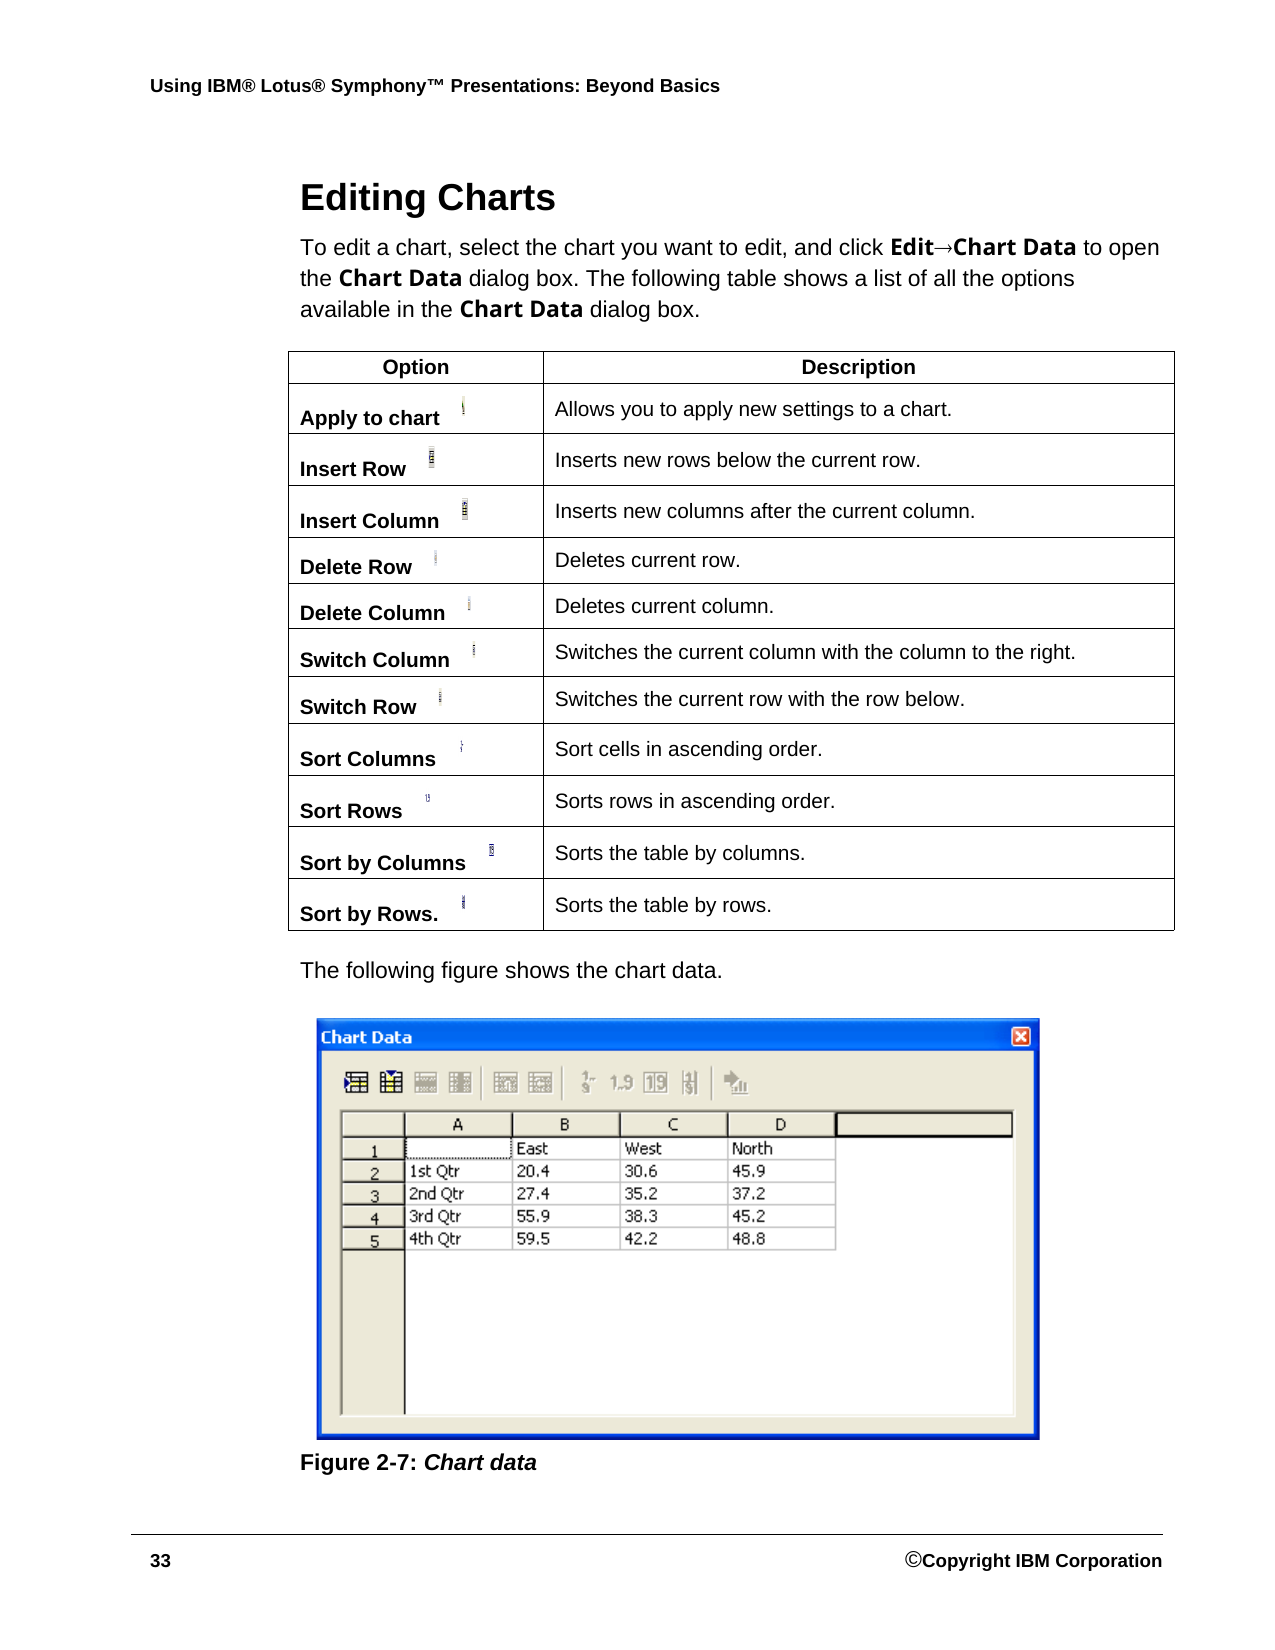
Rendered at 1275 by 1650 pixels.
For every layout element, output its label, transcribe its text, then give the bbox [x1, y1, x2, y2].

text Figure 2-7: Chart data [300, 1448, 1162, 1475]
table_cell Inserts new columns after the current column. [544, 486, 1174, 537]
table_cell Apply to chart [289, 384, 543, 433]
text To edit a chart, select the chart you want to edit, and click EditChart Data to open the Chart Data dialog box. The following table shows a list of all the options available in the Chart Data dialog box. [300, 231, 1162, 324]
table_cell Sort cells in ascending order. [544, 724, 1174, 775]
picture [316, 1018, 1040, 1440]
table_cell Sort Rows [289, 776, 543, 826]
table_cell Insert Column [289, 486, 543, 537]
table_header Option [289, 352, 543, 383]
table_cell Switches the current row with the row below. [544, 677, 1174, 723]
picture [425, 788, 431, 809]
table_cell Sorts the table by columns. [544, 827, 1174, 878]
picture [438, 688, 442, 706]
table_cell Inserts new rows below the current row. [544, 434, 1174, 485]
picture [467, 596, 471, 611]
table_cell Switch Column [289, 629, 543, 676]
picture [462, 498, 468, 520]
picture [472, 641, 476, 658]
table_cell Sorts the table by rows. [544, 879, 1174, 930]
table_cell Delete Column [289, 584, 543, 628]
picture [460, 891, 467, 913]
picture [488, 840, 495, 861]
table_cell Delete Row [289, 538, 543, 583]
table_cell Sort by Columns [289, 827, 543, 878]
table_cell Switches the current column with the column to the right. [544, 629, 1174, 676]
picture [458, 736, 465, 757]
table_cell Deletes current row. [544, 538, 1174, 583]
table_cell Deletes current column. [544, 584, 1174, 628]
table_cell Insert Row [289, 434, 543, 485]
text The following figure shows the chart data. [300, 957, 1162, 983]
table_cell Allows you to apply new settings to a chart. [544, 384, 1174, 433]
table_cell Sort by Rows. [289, 879, 543, 930]
table_cell Switch Row [289, 677, 543, 723]
table_cell Sort Columns [289, 724, 543, 775]
subtitle Editing Charts [300, 175, 1162, 218]
picture [428, 446, 435, 468]
table_header Description [544, 352, 1174, 383]
table_cell Sorts rows in ascending order. [544, 776, 1174, 826]
